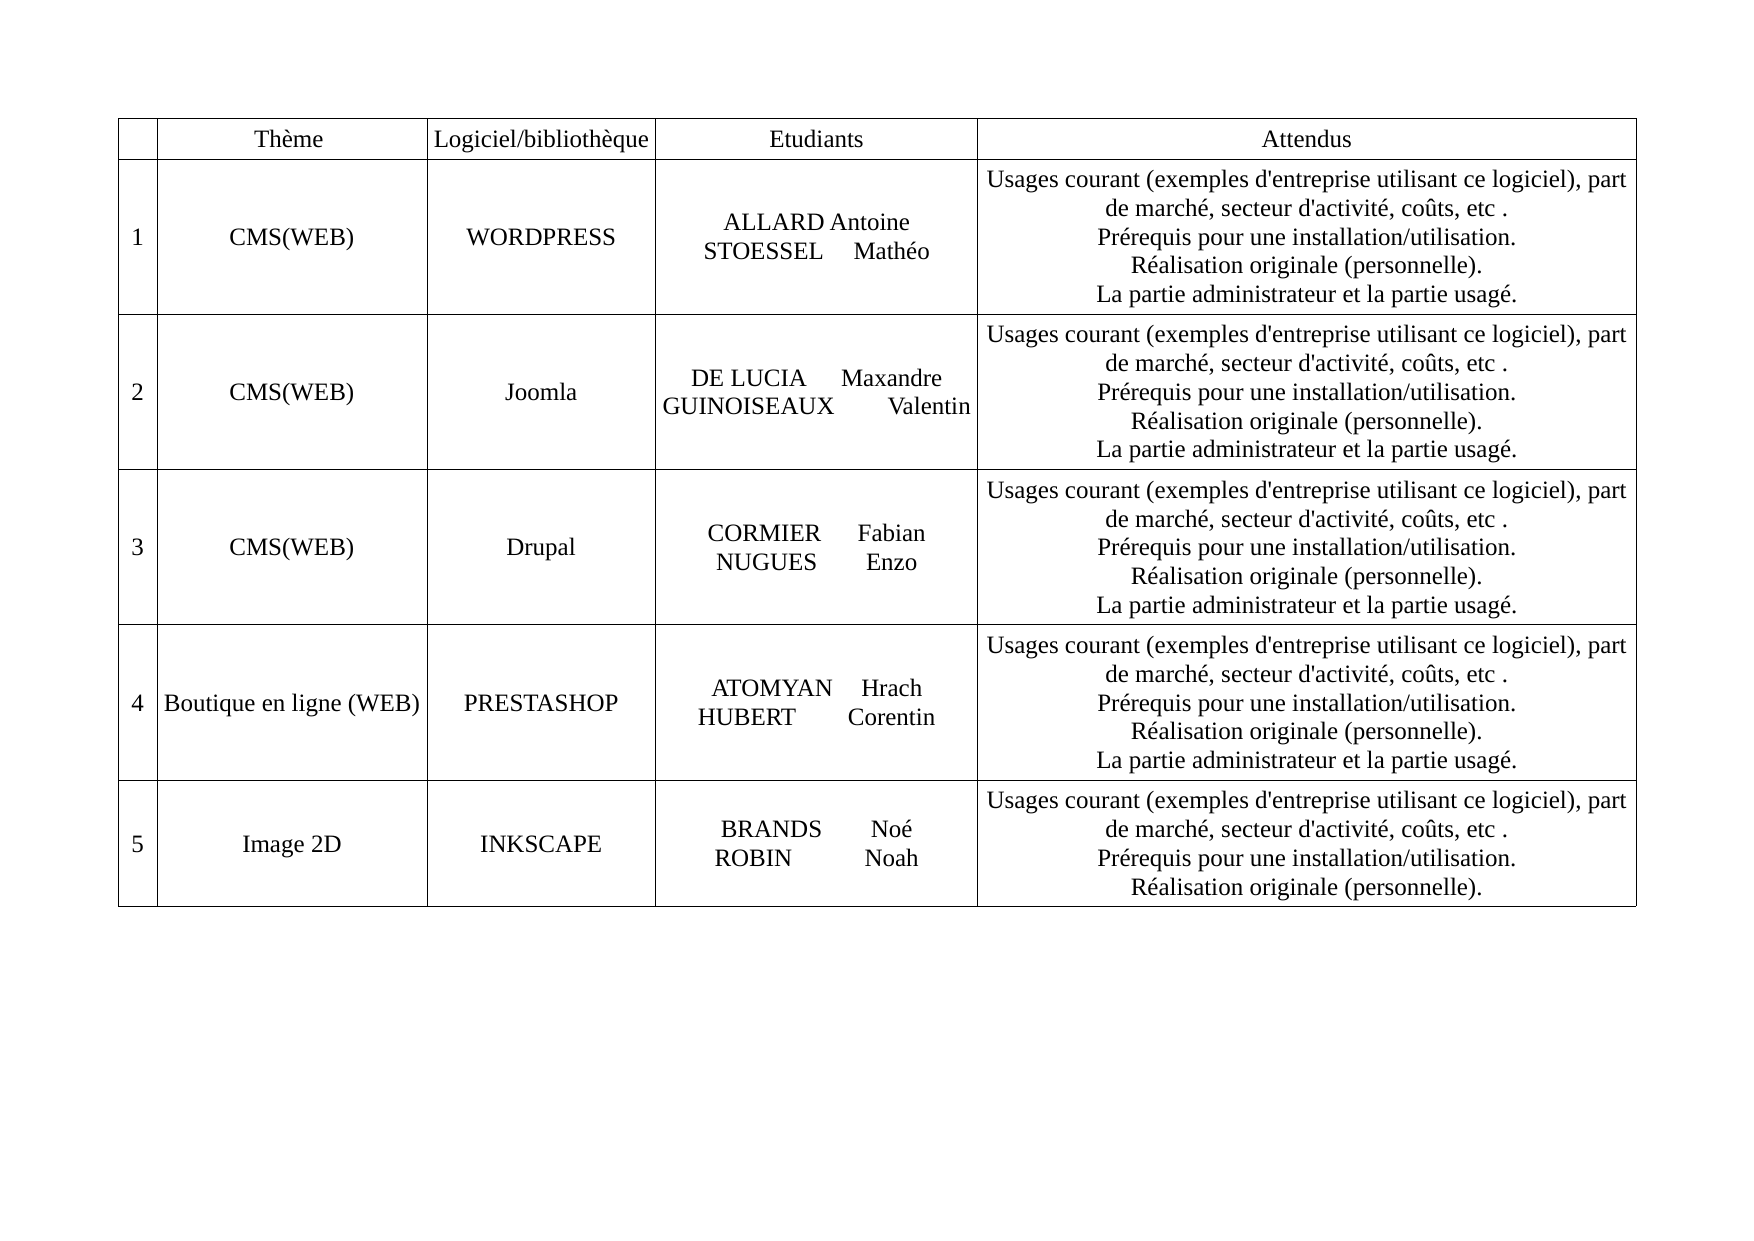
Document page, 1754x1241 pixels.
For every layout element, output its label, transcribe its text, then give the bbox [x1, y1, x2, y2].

table_cell ALLARD Antoine STOESSEL Mathéo [656, 160, 977, 314]
table_header Attendus [978, 119, 1636, 158]
table_cell Usages courant (exemples d'entreprise utilisant ce logiciel), part de marché, secteur d'activité, coûts, etc . Prérequis pour une installation/utilisation. Réalisation originale (personnelle). [978, 781, 1636, 906]
table_header Logiciel/bibliothèque [428, 119, 655, 158]
table_cell Usages courant (exemples d'entreprise utilisant ce logiciel), part de marché, secteur d'activité, coûts, etc . Prérequis pour une installation/utilisation. Réalisation originale (personnelle). La partie administrateur et la partie usagé. [978, 625, 1636, 780]
table_cell Drupal [428, 470, 655, 624]
table_cell 1 [119, 160, 157, 314]
table_cell Usages courant (exemples d'entreprise utilisant ce logiciel), part de marché, secteur d'activité, coûts, etc . Prérequis pour une installation/utilisation. Réalisation originale (personnelle). La partie administrateur et la partie usagé. [978, 315, 1636, 469]
table_cell WORDPRESS [428, 160, 655, 314]
table_cell PRESTASHOP [428, 625, 655, 780]
table_header Etudiants [656, 119, 977, 158]
table_cell 2 [119, 315, 157, 469]
table_cell Usages courant (exemples d'entreprise utilisant ce logiciel), part de marché, secteur d'activité, coûts, etc . Prérequis pour une installation/utilisation. Réalisation originale (personnelle). La partie administrateur et la partie usagé. [978, 160, 1636, 314]
table_cell DE LUCIA Maxandre GUINOISEAUX Valentin [656, 315, 977, 469]
table_cell Joomla [428, 315, 655, 469]
table_cell Boutique en ligne (WEB) [158, 625, 427, 780]
table_cell Image 2D [158, 781, 427, 906]
table_cell Usages courant (exemples d'entreprise utilisant ce logiciel), part de marché, secteur d'activité, coûts, etc . Prérequis pour une installation/utilisation. Réalisation originale (personnelle). La partie administrateur et la partie usagé. [978, 470, 1636, 624]
table_cell CORMIER Fabian NUGUES Enzo [656, 470, 977, 624]
table_cell CMS(WEB) [158, 470, 427, 624]
table_cell 5 [119, 781, 157, 906]
table_header [119, 119, 157, 158]
table_cell INKSCAPE [428, 781, 655, 906]
table_cell ATOMYAN Hrach HUBERT Corentin [656, 625, 977, 780]
table_header Thème [158, 119, 427, 158]
table_cell 3 [119, 470, 157, 624]
table_cell 4 [119, 625, 157, 780]
table_cell CMS(WEB) [158, 315, 427, 469]
table_cell BRANDS Noé ROBIN Noah [656, 781, 977, 906]
table_cell CMS(WEB) [158, 160, 427, 314]
